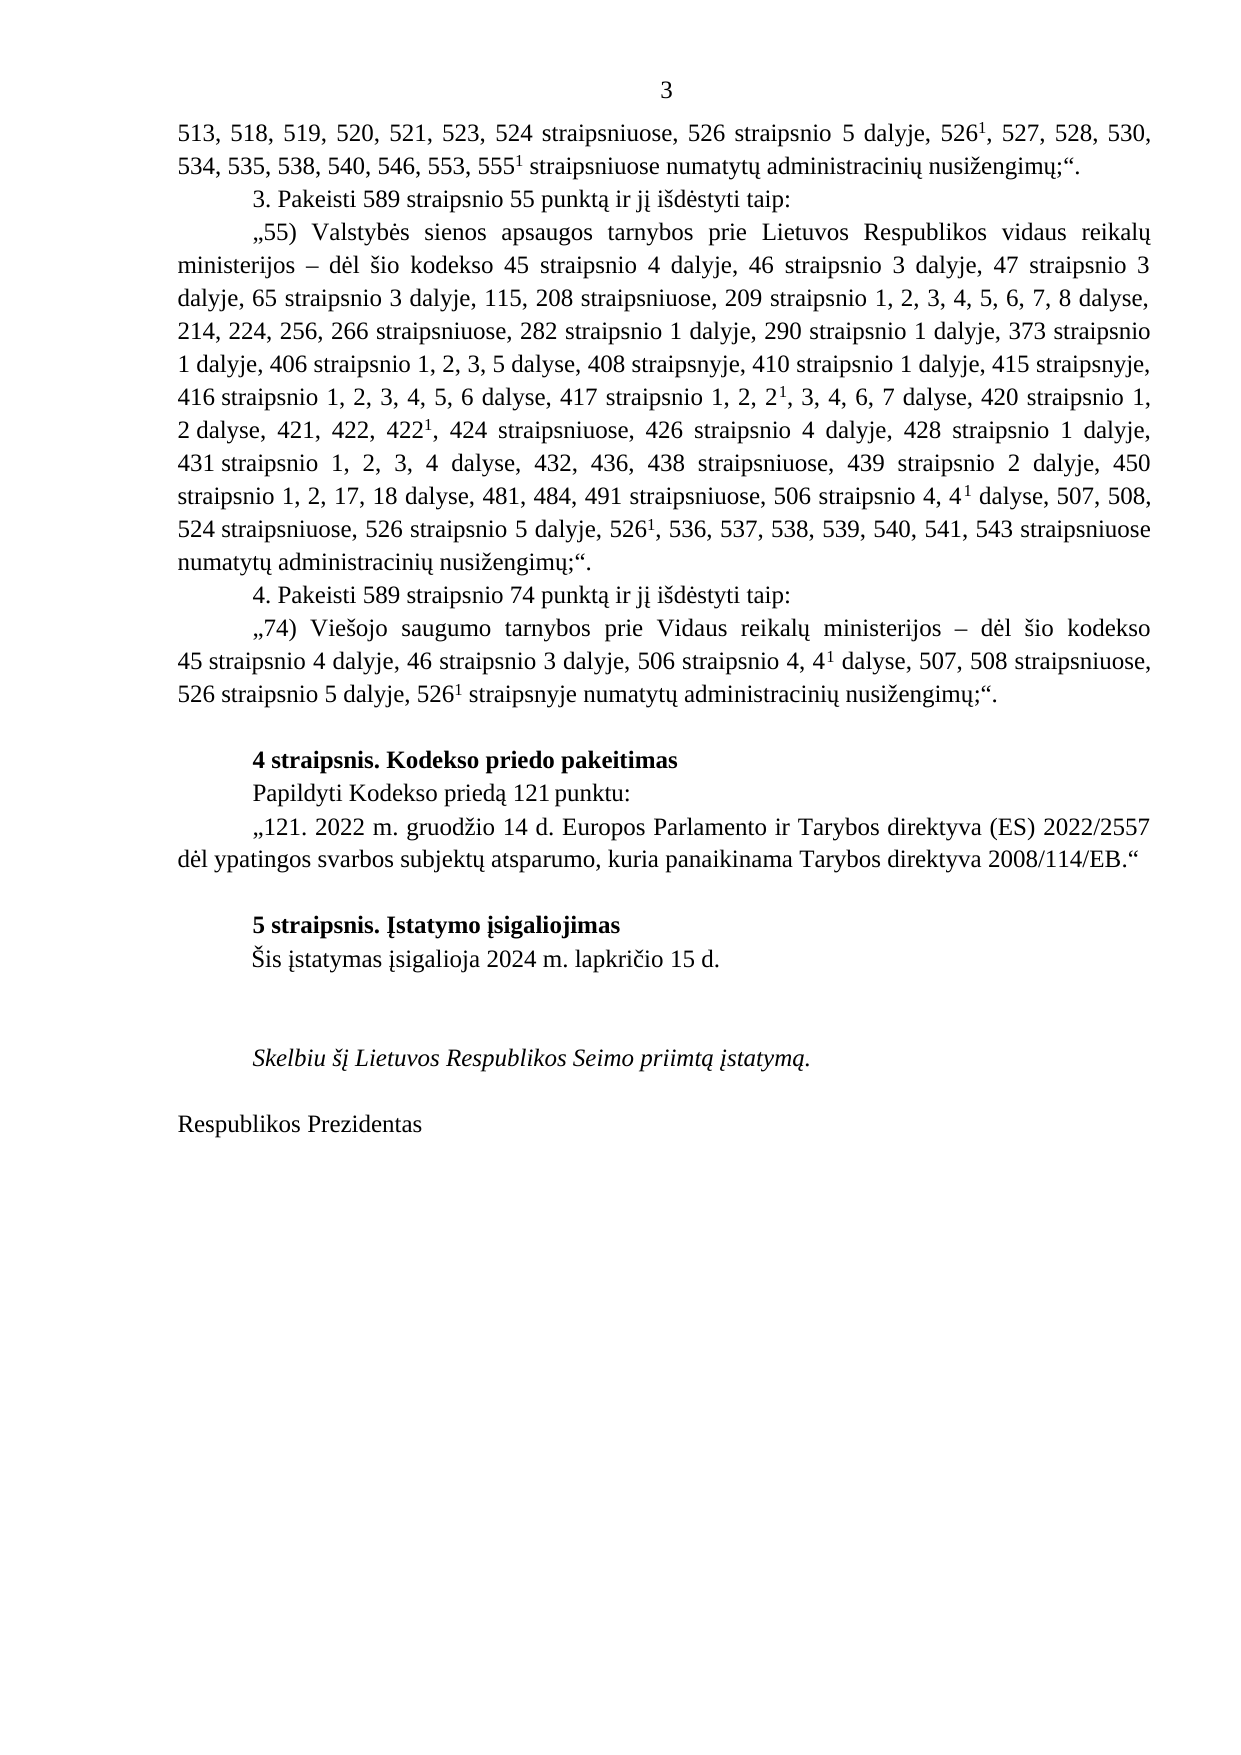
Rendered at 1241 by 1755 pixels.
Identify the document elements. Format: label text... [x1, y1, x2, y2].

text 4. Pakeisti 589 straipsnio 74 punktą ir jį išdėstyti taip: [177, 580, 1152, 609]
text 3. Pakeisti 589 straipsnio 55 punktą ir jį išdėstyti taip: [177, 184, 1152, 213]
text „74) Viešojo saugumo tarnybos prie Vidaus reikalų ministerijos – dėl šio kodekso 45 straipsnio 4 dalyje, 46 straipsnio 3 dalyje, 506 straipsnio 4, 41 dalyse, 507, 508 straipsniuose, 526 straipsnio 5 dalyje, 5261 straipsnyje numatytų administracinių nusižengimų;“. [177, 613, 1152, 708]
text Šis įstatymas įsigalioja 2024 m. lapkričio 15 d. [177, 944, 1152, 972]
text „55) Valstybės sienos apsaugos tarnybos prie Lietuvos Respublikos vidaus reikalų ministerijos – dėl šio kodekso 45 straipsnio 4 dalyje, 46 straipsnio 3 dalyje, 47 straipsnio 3 dalyje, 65 straipsnio 3 dalyje, 115, 208 straipsniuose, 209 straipsnio 1, 2, 3, 4, 5, 6, 7, 8 dalyse, 214, 224, 256, 266 straipsniuose, 282 straipsnio 1 dalyje, 290 straipsnio 1 dalyje, 373 straipsnio 1 dalyje, 406 straipsnio 1, 2, 3, 5 dalyse, 408 straipsnyje, 410 straipsnio 1 dalyje, 415 straipsnyje, 416 straipsnio 1, 2, 3, 4, 5, 6 dalyse, 417 straipsnio 1, 2, 21, 3, 4, 6, 7 dalyse, 420 straipsnio 1, 2 dalyse, 421, 422, 4221, 424 straipsniuose, 426 straipsnio 4 dalyje, 428 straipsnio 1 dalyje, 431 straipsnio 1, 2, 3, 4 dalyse, 432, 436, 438 straipsniuose, 439 straipsnio 2 dalyje, 450 straipsnio 1, 2, 17, 18 dalyse, 481, 484, 491 straipsniuose, 506 straipsnio 4, 41 dalyse, 507, 508, 524 straipsniuose, 526 straipsnio 5 dalyje, 5261, 536, 537, 538, 539, 540, 541, 543 straipsniuose numatytų administracinių nusižengimų;“. [177, 217, 1152, 576]
text Skelbiu šį Lietuvos Respublikos Seimo priimtą įstatymą. [177, 1043, 1152, 1071]
text „121. 2022 m. gruodžio 14 d. Europos Parlamento ir Tarybos direktyva (ES) 2022/2557 dėl ypatingos svarbos subjektų atsparumo, kuria panaikinama Tarybos direktyva 2008/114/EB.“ [177, 812, 1152, 873]
text 4 straipsnis. Kodekso priedo pakeitimas [177, 746, 1152, 774]
text 5 straipsnis. Įstatymo įsigaliojimas [177, 911, 1152, 939]
text Papildyti Kodekso priedą 121 punktu: [177, 778, 1152, 807]
text 513, 518, 519, 520, 521, 523, 524 straipsniuose, 526 straipsnio 5 dalyje, 5261, 527, 528, 530, 534, 535, 538, 540, 546, 553, 5551 straipsniuose numatytų administracinių nusižengimų;“. [177, 118, 1152, 180]
text Respublikos Prezidentas [177, 1109, 1152, 1137]
